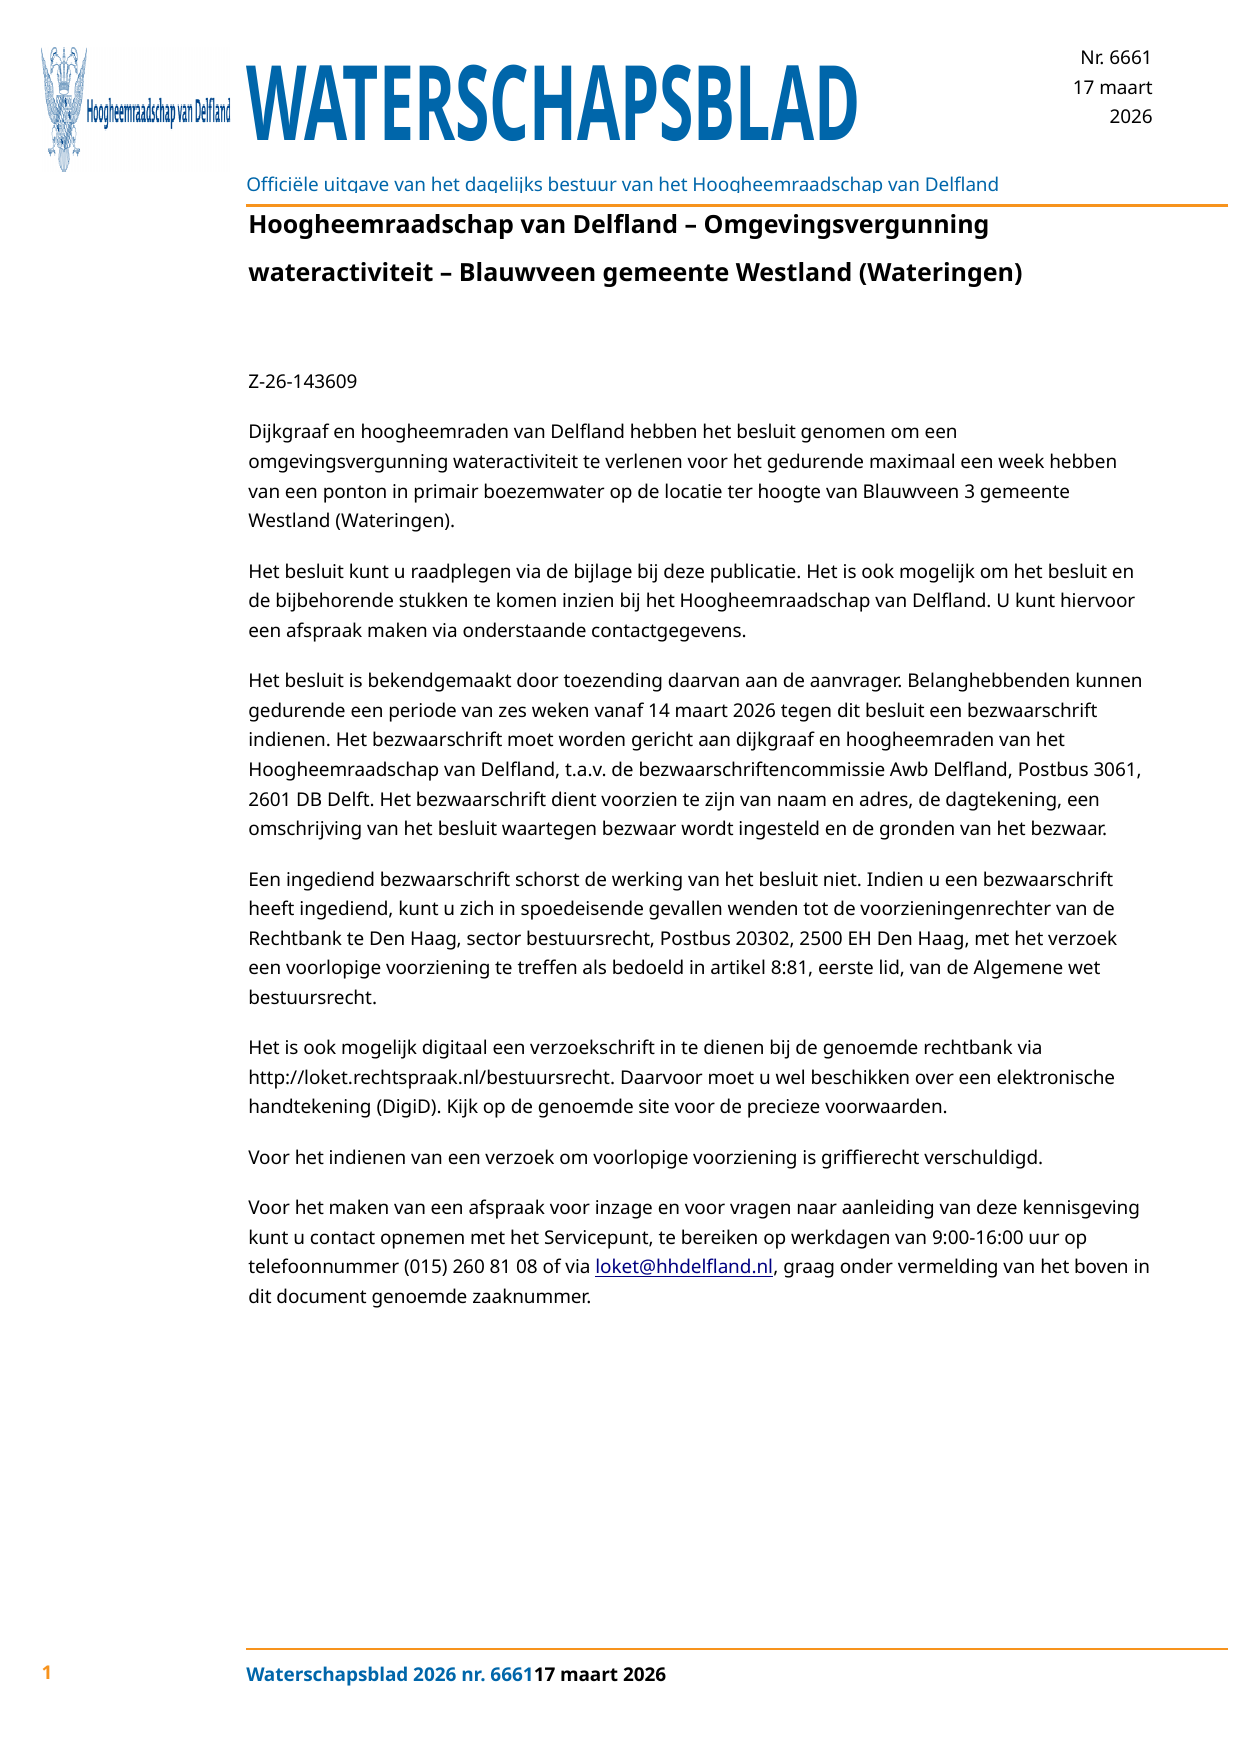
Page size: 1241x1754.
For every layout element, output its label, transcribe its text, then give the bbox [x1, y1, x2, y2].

text Het besluit is bekendgemaakt door toezending daarvan aan de aanvrager. Belanghebbenden kunnen gedurende een periode van zes weken vanaf 14 maart 2026 tegen dit besluit een bezwaarschrift indienen. Het bezwaarschrift moet worden gericht aan dijkgraaf en hoogheemraden van het Hoogheemraadschap van Delfland, t.a.v. de bezwaarschriftencommissie Awb Delfland, Postbus 3061, 2601 DB Delft. Het bezwaarschrift dient voorzien te zijn van naam en adres, de dagtekening, een omschrijving van het besluit waartegen bezwaar wordt ingesteld en de gronden van het bezwaar. [248, 667, 1152, 841]
text Hoogheemraadschap van Delfland – Omgevingsvergunning wateractiviteit – Blauwveen gemeente Westland (Wateringen) [248, 207, 1152, 288]
text Het is ook mogelijk digitaal een verzoekschrift in te dienen bij de genoemde rechtbank via http://loket.rechtspraak.nl/bestuursrecht. Daarvoor moet u wel beschikken over een elektronische handtekening (DigiD). Kijk op de genoemde site voor de precieze voorwaarden. [248, 1034, 1152, 1119]
text Dijkgraaf en hoogheemraden van Delfland hebben het besluit genomen om een omgevingsvergunning wateractiviteit te verlenen voor het gedurende maximaal een week hebben van een ponton in primair boezemwater op de locatie ter hoogte van Blauwveen 3 gemeente Westland (Wateringen). [248, 419, 1152, 533]
text Z-26-143609 [248, 368, 1152, 394]
text Voor het maken van een afspraak voor inzage en voor vragen naar aanleiding van deze kennisgeving kunt u contact opnemen met het Servicepunt, te bereiken op werkdagen van 9:00-16:00 uur op telefoonnummer (015) 260 81 08 of via loket@hhdelfland.nl, graag onder vermelding van het boven in dit document genoemde zaaknummer. [248, 1194, 1152, 1309]
text Het besluit kunt u raadplegen via de bijlage bij deze publicatie. Het is ook mogelijk om het besluit en de bijbehorende stukken te komen inzien bij het Hoogheemraadschap van Delfland. U kunt hiervoor een afspraak maken via onderstaande contactgegevens. [248, 558, 1152, 643]
text Voor het indienen van een verzoek om voorlopige voorziening is griffierecht verschuldigd. [248, 1144, 1152, 1170]
picture [41, 47, 231, 172]
text Een ingediend bezwaarschrift schorst de werking van het besluit niet. Indien u een bezwaarschrift heeft ingediend, kunt u zich in spoedeisende gevallen wenden tot de voorzieningenrechter van de Rechtbank te Den Haag, sector bestuursrecht, Postbus 20302, 2500 EH Den Haag, met het verzoek een voorlopige voorziening te treffen als bedoeld in artikel 8:81, eerste lid, van de Algemene wet bestuursrecht. [248, 866, 1152, 1010]
